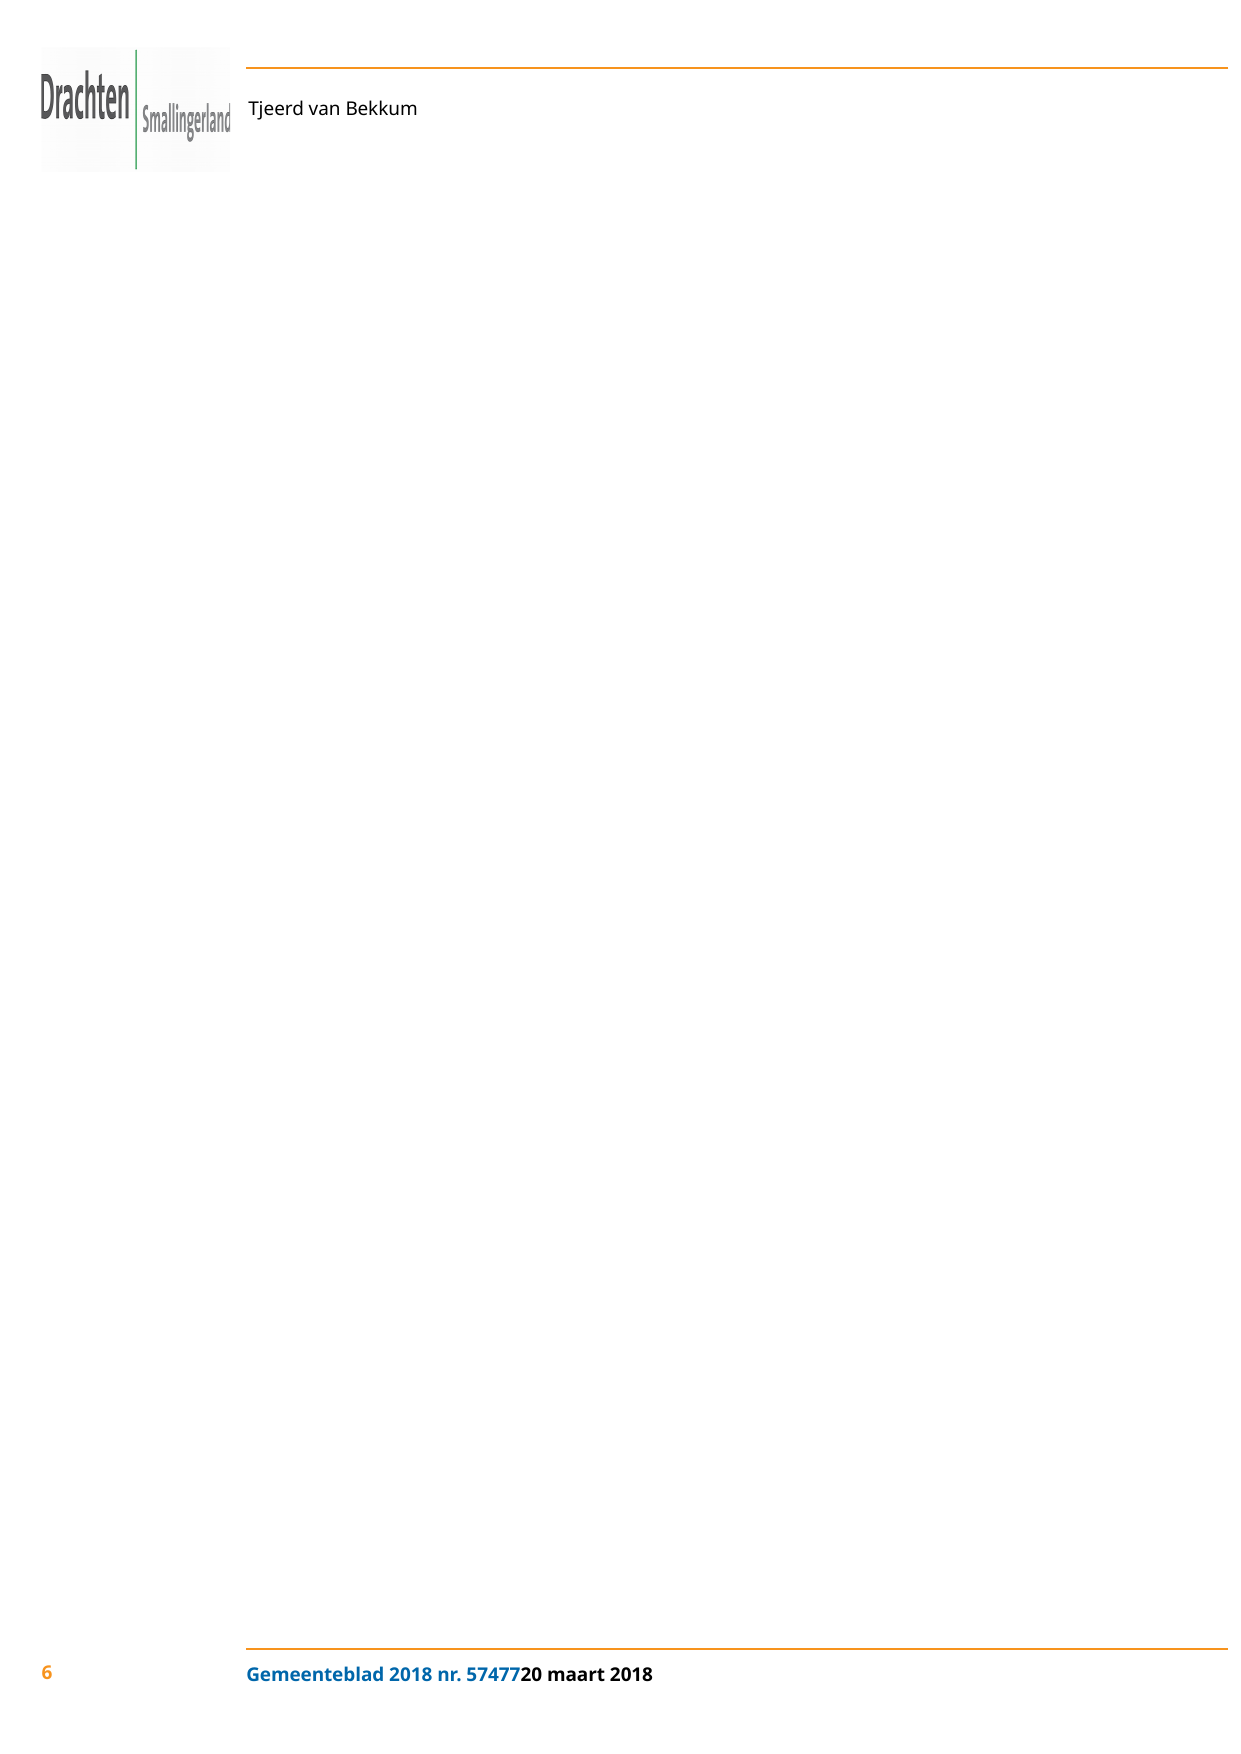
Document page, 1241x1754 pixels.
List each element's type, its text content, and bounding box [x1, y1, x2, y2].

picture [41, 47, 231, 172]
text Tjeerd van Bekkum [248, 95, 1152, 121]
